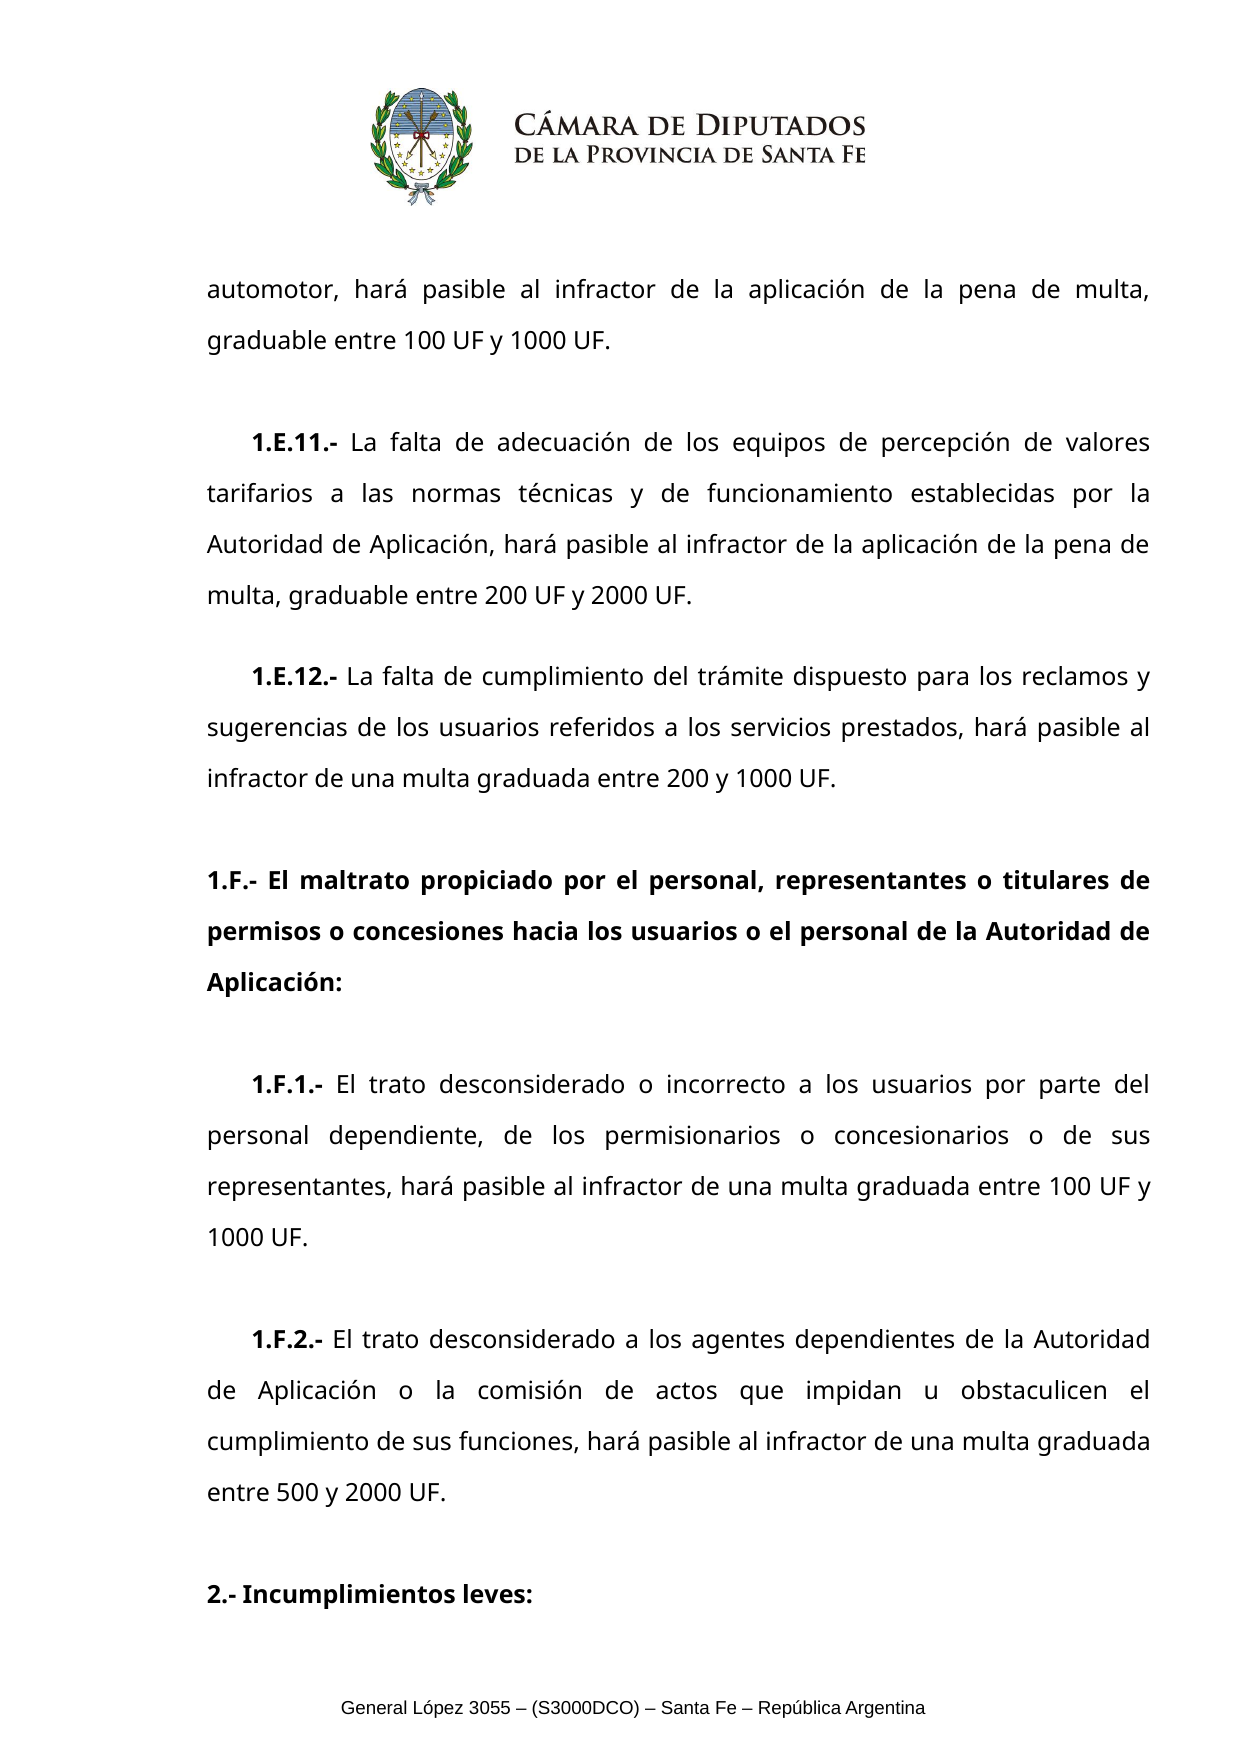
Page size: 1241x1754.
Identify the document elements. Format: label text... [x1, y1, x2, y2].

text 1.F.- El maltrato propiciado por el personal, representantes o titulares de permisos o concesiones hacia los usuarios o el personal de la Autoridad de Aplicación: [207, 862, 1152, 998]
text 1.F.2.- El trato desconsiderado a los agentes dependientes de la Autoridad de Aplicación o la comisión de actos que impidan u obstaculicen el cumplimiento de sus funciones, hará pasible al infractor de una multa graduada entre 500 y 2000 UF. [207, 1322, 1152, 1509]
picture [370, 88, 866, 210]
text 1.E.12.- La falta de cumplimiento del trámite dispuesto para los reclamos y sugerencias de los usuarios referidos a los servicios prestados, hará pasible al infractor de una multa graduada entre 200 y 1000 UF. [207, 658, 1152, 794]
text 1.E.11.- La falta de adecuación de los equipos de percepción de valores tarifarios a las normas técnicas y de funcionamiento establecidas por la Autoridad de Aplicación, hará pasible al infractor de la aplicación de la pena de multa, graduable entre 200 UF y 2000 UF. [207, 425, 1152, 612]
text automotor, hará pasible al infractor de la aplicación de la pena de multa, graduable entre 100 UF y 1000 UF. [207, 272, 1152, 357]
text 1.F.1.- El trato desconsiderado o incorrecto a los usuarios por parte del personal dependiente, de los permisionarios o concesionarios o de sus representantes, hará pasible al infractor de una multa graduada entre 100 UF y 1000 UF. [207, 1066, 1152, 1254]
text 2.- Incumplimientos leves: [207, 1577, 1152, 1611]
